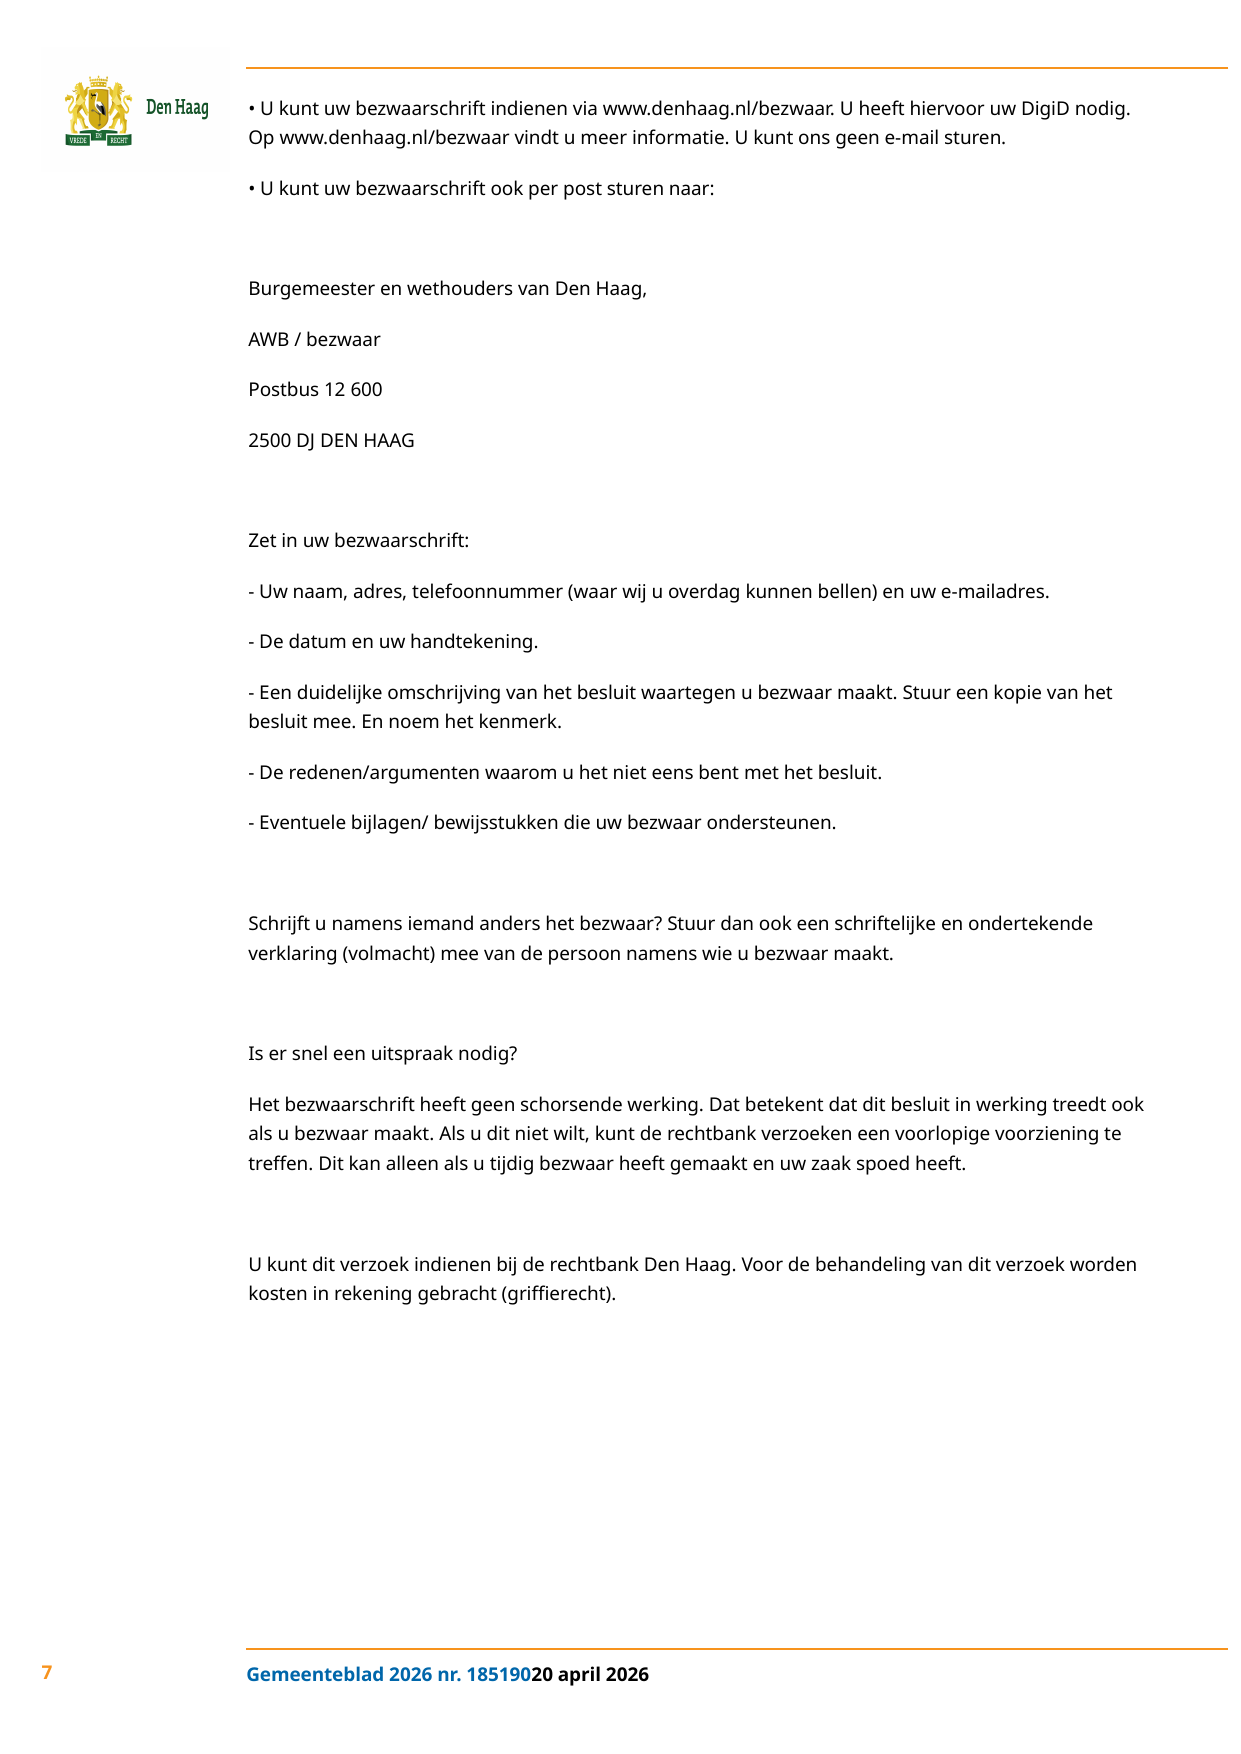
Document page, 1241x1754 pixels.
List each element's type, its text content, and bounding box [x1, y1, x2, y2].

text Zet in uw bezwaarschrift: [248, 528, 1152, 553]
text - Een duidelijke omschrijving van het besluit waartegen u bezwaar maakt. Stuur een kopie van het besluit mee. En noem het kenmerk. [248, 679, 1152, 734]
text Is er snel een uitspraak nodig? [248, 1041, 1152, 1066]
text • U kunt uw bezwaarschrift ook per post sturen naar: [248, 175, 1152, 201]
text Het bezwaarschrift heeft geen schorsende werking. Dat betekent dat dit besluit in werking treedt ook als u bezwaar maakt. Als u dit niet wilt, kunt de rechtbank verzoeken een voorlopige voorziening te treffen. Dit kan alleen als u tijdig bezwaar heeft gemaakt en uw zaak spoed heeft. [248, 1091, 1152, 1176]
picture [41, 47, 231, 172]
text - Eventuele bijlagen/ bewijsstukken die uw bezwaar ondersteunen. [248, 809, 1152, 835]
text Postbus 12 600 [248, 376, 1152, 402]
text Schrijft u namens iemand anders het bezwaar? Stuur dan ook een schriftelijke en ondertekende verklaring (volmacht) mee van de persoon namens wie u bezwaar maakt. [248, 910, 1152, 966]
text Burgemeester en wethouders van Den Haag, [248, 276, 1152, 301]
text U kunt dit verzoek indienen bij de rechtbank Den Haag. Voor de behandeling van dit verzoek worden kosten in rekening gebracht (griffierecht). [248, 1251, 1152, 1306]
text - De redenen/argumenten waarom u het niet eens bent met het besluit. [248, 759, 1152, 785]
text AWB / bezwaar [248, 326, 1152, 352]
text • U kunt uw bezwaarschrift indienen via www.denhaag.nl/bezwaar. U heeft hiervoor uw DigiD nodig. Op www.denhaag.nl/bezwaar vindt u meer informatie. U kunt ons geen e-mail sturen. [248, 95, 1152, 150]
text - Uw naam, adres, telefoonnummer (waar wij u overdag kunnen bellen) en uw e-mailadres. [248, 578, 1152, 604]
text - De datum en uw handtekening. [248, 628, 1152, 654]
text 2500 DJ DEN HAAG [248, 427, 1152, 453]
